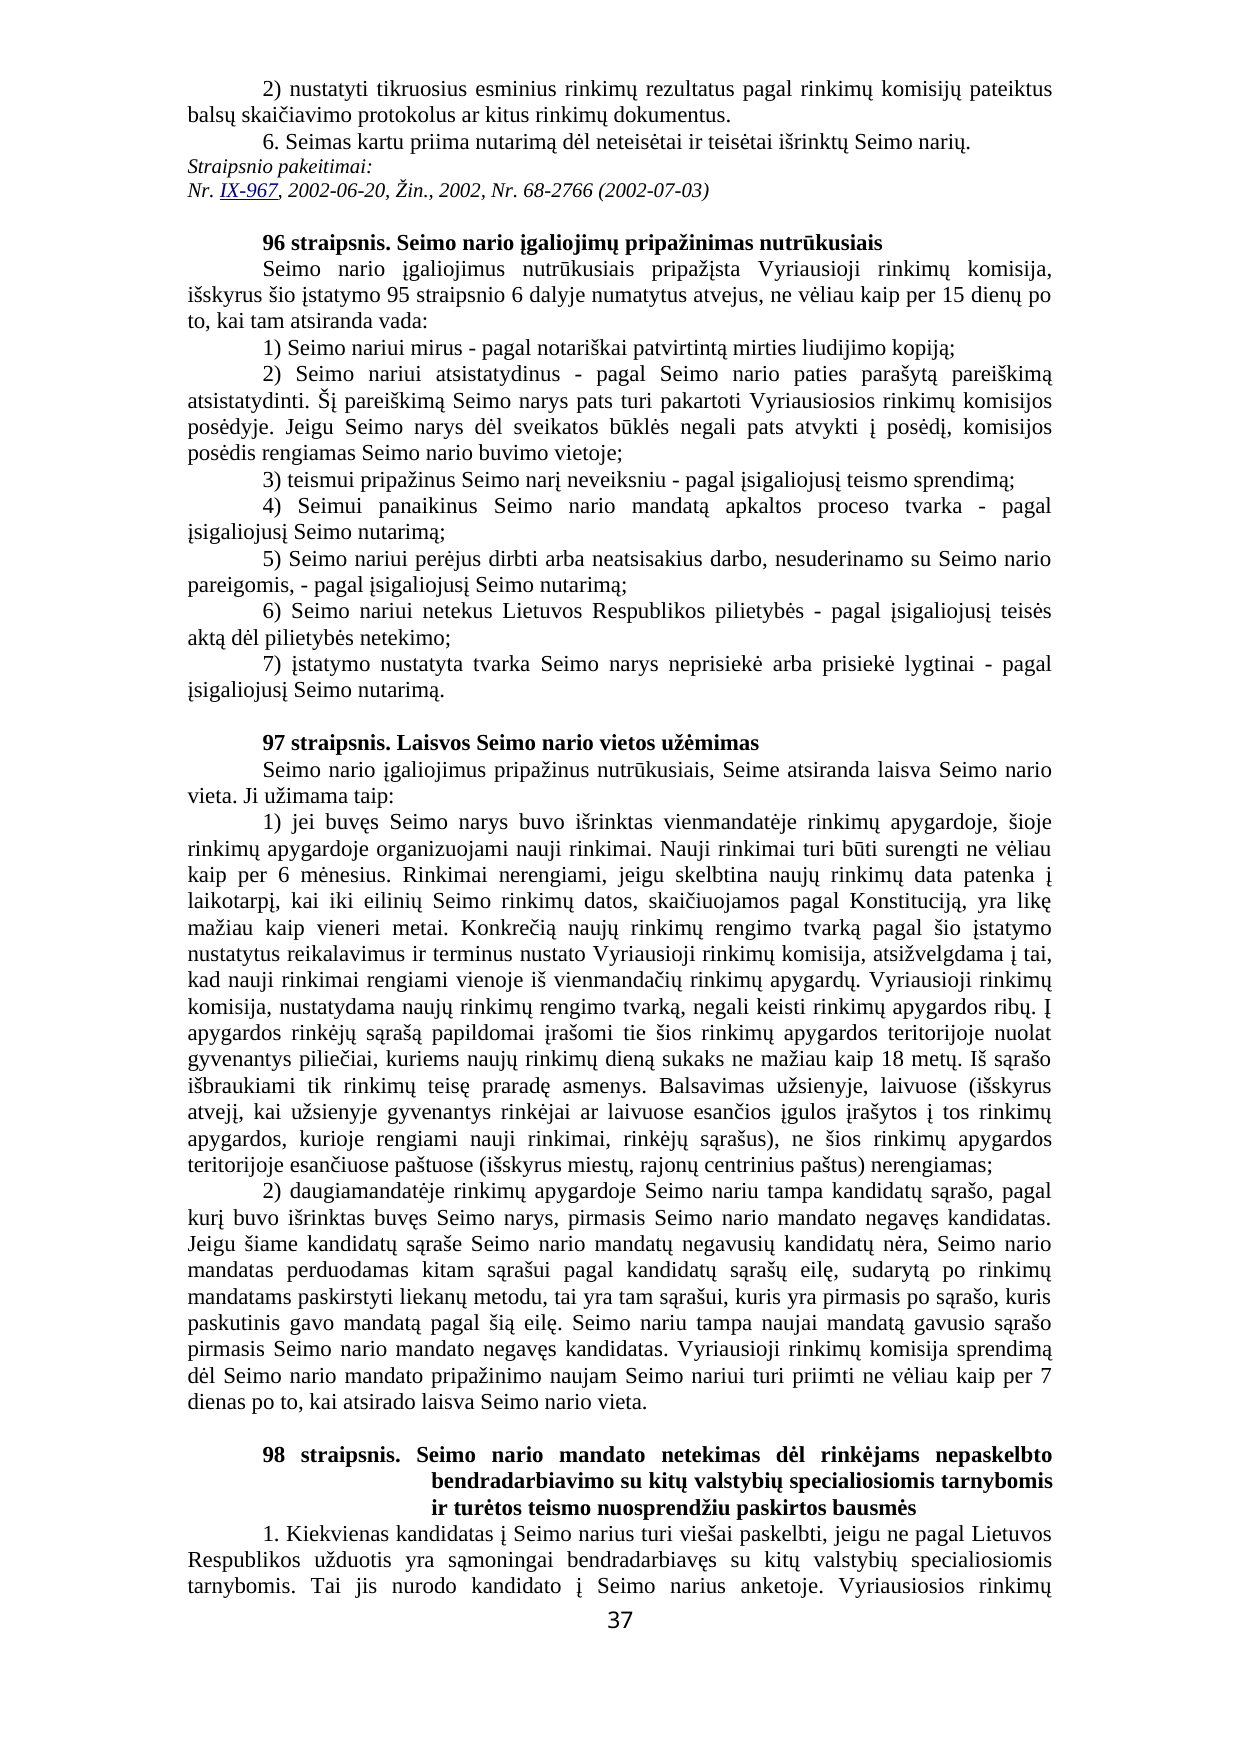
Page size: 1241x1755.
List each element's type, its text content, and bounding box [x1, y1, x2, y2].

text 4) Seimui panaikinus Seimo nario mandatą apkaltos proceso tvarka - pagal įsigaliojusį Seimo nutarimą; [187, 492, 1053, 545]
text 2) Seimo nariui atsistatydinus - pagal Seimo nario paties parašytą pareiškimą atsistatydinti. Šį pareiškimą Seimo narys pats turi pakartoti Vyriausiosios rinkimų komisijos posėdyje. Jeigu Seimo narys dėl sveikatos būklės negali pats atvykti į posėdį, komisijos posėdis rengiamas Seimo nario buvimo vietoje; [187, 360, 1053, 466]
text 3) teismui pripažinus Seimo narį neveiksniu - pagal įsigaliojusį teismo sprendimą; [187, 466, 1053, 492]
subtitle 96 straipsnis. Seimo nario įgaliojimų pripažinimas nutrūkusiais [187, 228, 1053, 255]
text Seimo nario įgaliojimus nutrūkusiais pripažįsta Vyriausioji rinkimų komisija, išskyrus šio įstatymo 95 straipsnio 6 dalyje numatytus atvejus, ne vėliau kaip per 15 dienų po to, kai tam atsiranda vada: [187, 255, 1053, 334]
text Nr. IX-967, 2002-06-20, Žin., 2002, Nr. 68-2766 (2002-07-03) [187, 178, 1053, 202]
text 2) nustatyti tikruosius esminius rinkimų rezultatus pagal rinkimų komisijų pateiktus balsų skaičiavimo protokolus ar kitus rinkimų dokumentus. [187, 75, 1053, 128]
text 1) Seimo nariui mirus - pagal notariškai patvirtintą mirties liudijimo kopiją; [187, 334, 1053, 360]
text Seimo nario įgaliojimus pripažinus nutrūkusiais, Seime atsiranda laisva Seimo nario vieta. Ji užimama taip: [187, 756, 1053, 808]
text 2) daugiamandatėje rinkimų apygardoje Seimo nariu tampa kandidatų sąrašo, pagal kurį buvo išrinktas buvęs Seimo narys, pirmasis Seimo nario mandato negavęs kandidatas. Jeigu šiame kandidatų sąraše Seimo nario mandatų negavusių kandidatų nėra, Seimo nario mandatas perduodamas kitam sąrašui pagal kandidatų sąrašų eilę, sudarytą po rinkimų mandatams paskirstyti liekanų metodu, tai yra tam sąrašui, kuris yra pirmasis po sąrašo, kuris paskutinis gavo mandatą pagal šią eilę. Seimo nariu tampa naujai mandatą gavusio sąrašo pirmasis Seimo nario mandato negavęs kandidatas. Vyriausioji rinkimų komisija sprendimą dėl Seimo nario mandato pripažinimo naujam Seimo nariui turi priimti ne vėliau kaip per 7 dienas po to, kai atsirado laisva Seimo nario vieta. [187, 1177, 1053, 1414]
text 1) jei buvęs Seimo narys buvo išrinktas vienmandatėje rinkimų apygardoje, šioje rinkimų apygardoje organizuojami nauji rinkimai. Nauji rinkimai turi būti surengti ne vėliau kaip per 6 mėnesius. Rinkimai nerengiami, jeigu skelbtina naujų rinkimų data patenka į laikotarpį, kai iki eilinių Seimo rinkimų datos, skaičiuojamos pagal Konstituciją, yra likę mažiau kaip vieneri metai. Konkrečią naujų rinkimų rengimo tvarką pagal šio įstatymo nustatytus reikalavimus ir terminus nustato Vyriausioji rinkimų komisija, atsižvelgdama į tai, kad nauji rinkimai rengiami vienoje iš vienmandačių rinkimų apygardų. Vyriausioji rinkimų komisija, nustatydama naujų rinkimų rengimo tvarką, negali keisti rinkimų apygardos ribų. Į apygardos rinkėjų sąrašą papildomai įrašomi tie šios rinkimų apygardos teritorijoje nuolat gyvenantys piliečiai, kuriems naujų rinkimų dieną sukaks ne mažiau kaip 18 metų. Iš sąrašo išbraukiami tik rinkimų teisę praradę asmenys. Balsavimas užsienyje, laivuose (išskyrus atvejį, kai užsienyje gyvenantys rinkėjai ar laivuose esančios įgulos įrašytos į tos rinkimų apygardos, kurioje rengiami nauji rinkimai, rinkėjų sąrašus), ne šios rinkimų apygardos teritorijoje esančiuose paštuose (išskyrus miestų, rajonų centrinius paštus) nerengiamas; [187, 808, 1053, 1177]
text 1. Kiekvienas kandidatas į Seimo narius turi viešai paskelbti, jeigu ne pagal Lietuvos Respublikos užduotis yra sąmoningai bendradarbiavęs su kitų valstybių specialiosiomis tarnybomis. Tai jis nurodo kandidato į Seimo narius anketoje. Vyriausiosios rinkimų [187, 1520, 1053, 1599]
subtitle 97 straipsnis. Laisvos Seimo nario vietos užėmimas [187, 729, 1053, 756]
text 6. Seimas kartu priima nutarimą dėl neteisėtai ir teisėtai išrinktų Seimo narių. [187, 128, 1053, 154]
text 5) Seimo nariui perėjus dirbti arba neatsisakius darbo, nesuderinamo su Seimo nario pareigomis, - pagal įsigaliojusį Seimo nutarimą; [187, 545, 1053, 597]
subtitle 98 straipsnis. Seimo nario mandato netekimas dėl rinkėjams nepaskelbto bendradarbiavimo su kitų valstybių specialiosiomis tarnybomis ir turėtos teismo nuosprendžiu paskirtos bausmės [262, 1441, 1053, 1520]
text 7) įstatymo nustatyta tvarka Seimo narys neprisiekė arba prisiekė lygtinai - pagal įsigaliojusį Seimo nutarimą. [187, 650, 1053, 703]
text Straipsnio pakeitimai: [187, 154, 1053, 178]
text 6) Seimo nariui netekus Lietuvos Respublikos pilietybės - pagal įsigaliojusį teisės aktą dėl pilietybės netekimo; [187, 597, 1053, 650]
